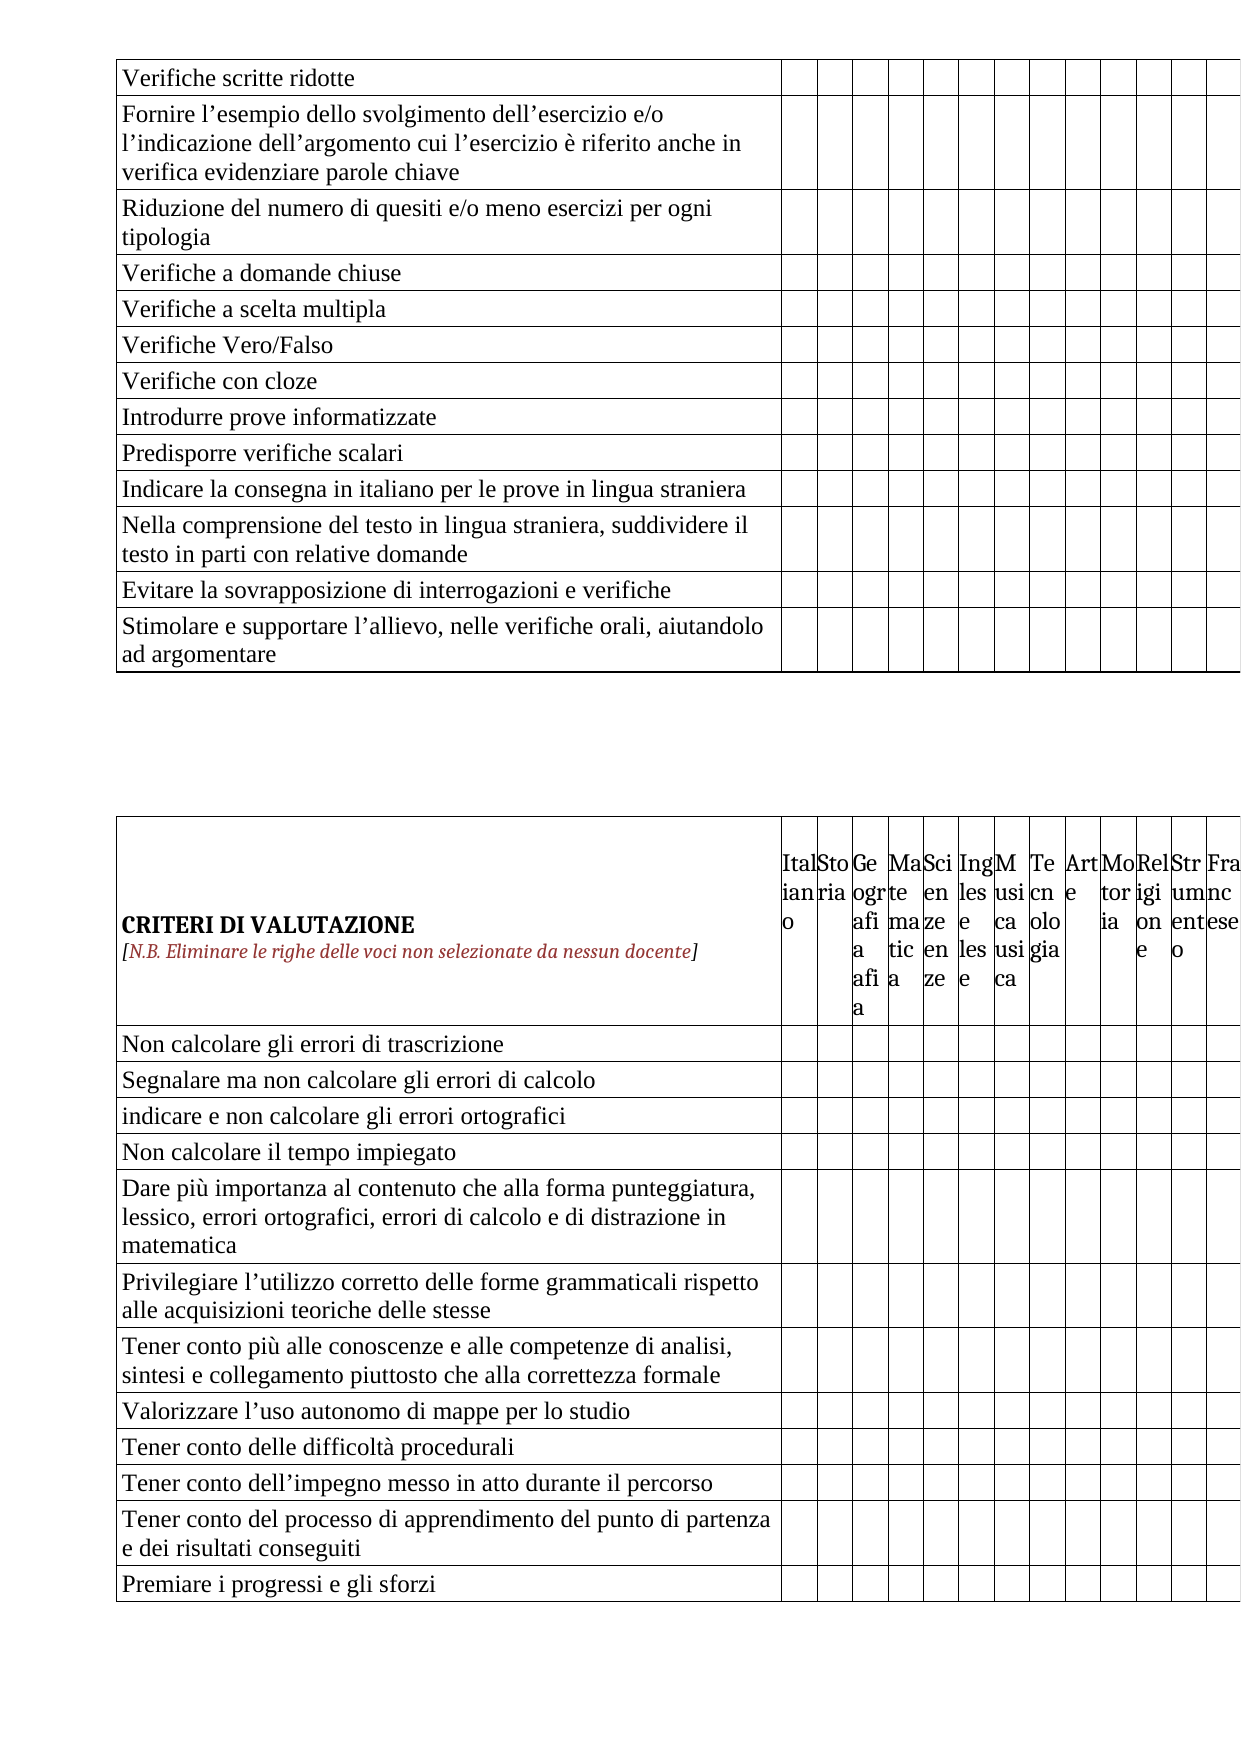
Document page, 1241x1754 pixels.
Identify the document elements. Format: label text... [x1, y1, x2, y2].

table_cell [959, 1393, 994, 1428]
table_header Motoria [1101, 817, 1136, 1025]
table_cell [959, 363, 994, 398]
table_cell [1101, 1170, 1136, 1262]
table_cell [1066, 1026, 1100, 1061]
table_cell [782, 255, 817, 289]
table_cell [1030, 1393, 1065, 1428]
table_cell [1137, 327, 1171, 362]
table_cell [924, 190, 958, 253]
table_cell [1030, 291, 1065, 326]
table_header Italiano [782, 817, 817, 1025]
table_cell [995, 608, 1029, 671]
table_cell [853, 1134, 888, 1169]
table_cell [1207, 1501, 1240, 1565]
table_cell [1172, 1098, 1206, 1133]
table_header Musica usica [995, 817, 1029, 1025]
table_cell [924, 327, 958, 362]
table_cell [889, 572, 923, 607]
table_cell [959, 327, 994, 362]
table_cell Privilegiare l’utilizzo corretto delle forme grammaticali rispetto alle acquisizioni teoriche delle stesse [117, 1264, 781, 1327]
table_cell [959, 507, 994, 571]
table_cell [1066, 327, 1100, 362]
table_cell [782, 327, 817, 362]
table_cell [782, 60, 817, 95]
table_header Geografia afia [853, 817, 888, 1025]
table_cell [1137, 1170, 1171, 1262]
table_cell Nella comprensione del testo in lingua straniera, suddividere il testo in parti con relative domande [117, 507, 781, 571]
table_cell [818, 399, 852, 434]
table_cell [959, 190, 994, 253]
table_cell [1030, 60, 1065, 95]
table_cell [1137, 1465, 1171, 1500]
table_cell [782, 471, 817, 506]
table_cell [1172, 190, 1206, 253]
table_cell [1207, 399, 1240, 434]
table_cell [889, 1501, 923, 1565]
table_cell [853, 190, 888, 253]
table_cell [995, 190, 1029, 253]
table_cell [959, 572, 994, 607]
table_cell [924, 507, 958, 571]
table_cell [782, 399, 817, 434]
table_cell Non calcolare gli errori di trascrizione [117, 1026, 781, 1061]
table_cell [1207, 471, 1240, 506]
table_cell [959, 1328, 994, 1392]
table_cell [889, 1429, 923, 1464]
table_cell [1101, 1393, 1136, 1428]
table_cell [1207, 1328, 1240, 1392]
table_cell [782, 572, 817, 607]
table_cell [995, 471, 1029, 506]
table_cell [853, 327, 888, 362]
table_cell [924, 399, 958, 434]
table_cell [1137, 1328, 1171, 1392]
table_cell [1172, 471, 1206, 506]
table_cell [1172, 1026, 1206, 1061]
table_cell Tener conto del processo di apprendimento del punto di partenza e dei risultati conseguiti [117, 1501, 781, 1565]
table_cell [1101, 572, 1136, 607]
table_cell [889, 60, 923, 95]
table_cell [959, 291, 994, 326]
table_cell [1101, 1134, 1136, 1169]
table_cell [924, 1566, 958, 1601]
table_cell [1030, 1264, 1065, 1327]
table_cell Verifiche a domande chiuse [117, 255, 781, 289]
table_cell [782, 1465, 817, 1500]
table_cell [1172, 507, 1206, 571]
table_cell Non calcolare il tempo impiegato [117, 1134, 781, 1169]
table_cell [1066, 1098, 1100, 1133]
table_cell [1101, 1062, 1136, 1097]
table_cell [1030, 1328, 1065, 1392]
table_cell [889, 363, 923, 398]
table_cell [1137, 1429, 1171, 1464]
table_cell [1066, 190, 1100, 253]
table_cell [995, 1264, 1029, 1327]
table_cell [1066, 399, 1100, 434]
table_cell [924, 1098, 958, 1133]
table_header Francese [1207, 817, 1240, 1025]
table_cell [818, 291, 852, 326]
table_cell [889, 1098, 923, 1133]
table_cell [853, 1393, 888, 1428]
table_cell [889, 1393, 923, 1428]
table_cell [853, 1098, 888, 1133]
table_cell [924, 1134, 958, 1169]
table_cell [1066, 255, 1100, 289]
table_cell [853, 1062, 888, 1097]
table_cell [818, 1501, 852, 1565]
table_cell [1172, 572, 1206, 607]
table_cell [959, 60, 994, 95]
table_cell [995, 507, 1029, 571]
table_cell [995, 1429, 1029, 1464]
table_cell Predisporre verifiche scalari [117, 435, 781, 470]
table_cell [889, 190, 923, 253]
table_cell Valorizzare l’uso autonomo di mappe per lo studio [117, 1393, 781, 1428]
table_cell [1030, 399, 1065, 434]
table_cell [1101, 1328, 1136, 1392]
table_cell [1137, 1566, 1171, 1601]
table_cell [889, 435, 923, 470]
table_cell [1101, 190, 1136, 253]
table_cell [818, 327, 852, 362]
table_cell [1101, 435, 1136, 470]
table_cell [959, 435, 994, 470]
table_cell [924, 471, 958, 506]
table_cell [995, 1328, 1029, 1392]
table_cell [1207, 1062, 1240, 1097]
table_cell [1137, 399, 1171, 434]
table_cell [995, 1465, 1029, 1500]
table_cell [782, 190, 817, 253]
table_cell [959, 1465, 994, 1500]
table_cell [995, 1026, 1029, 1061]
table_cell [1172, 1465, 1206, 1500]
table_header Tecnologia [1030, 817, 1065, 1025]
table_cell [853, 399, 888, 434]
table_cell [1030, 1062, 1065, 1097]
table_cell Evitare la sovrapposizione di interrogazioni e verifiche [117, 572, 781, 607]
table_cell indicare e non calcolare gli errori ortografici [117, 1098, 781, 1133]
table_cell [1137, 1264, 1171, 1327]
table_cell [1207, 572, 1240, 607]
table_cell [782, 1393, 817, 1428]
table_cell [995, 96, 1029, 189]
table_cell [818, 255, 852, 289]
table_cell [1137, 1134, 1171, 1169]
table_cell [1101, 1465, 1136, 1500]
table_cell [782, 1026, 817, 1061]
table_cell [782, 1501, 817, 1565]
table_cell [959, 608, 994, 671]
table_cell Verifiche Vero/Falso [117, 327, 781, 362]
table_cell [995, 1501, 1029, 1565]
table_cell [818, 1328, 852, 1392]
table_cell [1030, 1566, 1065, 1601]
table_cell Introdurre prove informatizzate [117, 399, 781, 434]
table_cell [959, 1026, 994, 1061]
table_cell [1101, 255, 1136, 289]
table_cell [995, 255, 1029, 289]
table_cell Premiare i progressi e gli sforzi [117, 1566, 781, 1601]
table_cell [1207, 255, 1240, 289]
table_cell [1066, 291, 1100, 326]
table_cell [1030, 96, 1065, 189]
table_cell [1172, 1062, 1206, 1097]
table_cell [853, 96, 888, 189]
table_cell [1137, 1098, 1171, 1133]
table_cell [889, 1465, 923, 1500]
table_cell [1172, 1393, 1206, 1428]
table_cell [889, 471, 923, 506]
table_cell [1137, 96, 1171, 189]
table_cell [1030, 507, 1065, 571]
table_cell [782, 1134, 817, 1169]
table_cell [1030, 255, 1065, 289]
table_cell [818, 1098, 852, 1133]
table_header Matematica [889, 817, 923, 1025]
table_header CRITERI DI VALUTAZIONE [N.B. Eliminare le righe delle voci non selezionate da nessun docente] [117, 817, 781, 1025]
table_cell [782, 608, 817, 671]
table_cell [818, 1062, 852, 1097]
table_cell [1101, 608, 1136, 671]
table_cell [853, 1566, 888, 1601]
table_cell [995, 1062, 1029, 1097]
table_cell [853, 1026, 888, 1061]
table_cell [853, 1264, 888, 1327]
table_cell [853, 60, 888, 95]
table_cell [1101, 291, 1136, 326]
table_cell [853, 1328, 888, 1392]
table_cell [889, 1062, 923, 1097]
table_cell [995, 363, 1029, 398]
table_cell [818, 1264, 852, 1327]
table_cell [1066, 507, 1100, 571]
table_cell [959, 1062, 994, 1097]
table_cell [853, 1465, 888, 1500]
table_cell [1066, 608, 1100, 671]
table_cell [1137, 435, 1171, 470]
table_cell [1137, 608, 1171, 671]
table_cell [853, 1501, 888, 1565]
table_cell [959, 1501, 994, 1565]
table_cell [1207, 1393, 1240, 1428]
table_cell [889, 1328, 923, 1392]
table_cell [1172, 1328, 1206, 1392]
table_cell [1207, 60, 1240, 95]
table_cell [1030, 190, 1065, 253]
table_cell [1207, 1566, 1240, 1601]
table_cell Indicare la consegna in italiano per le prove in lingua straniera [117, 471, 781, 506]
table_cell [1172, 1264, 1206, 1327]
table_header Inglese lese [959, 817, 994, 1025]
table_cell [782, 507, 817, 571]
table_cell [1101, 1026, 1136, 1061]
table_cell [889, 327, 923, 362]
table_cell [1101, 363, 1136, 398]
table_cell [1207, 190, 1240, 253]
table_cell [1172, 1501, 1206, 1565]
table_cell [1207, 96, 1240, 189]
table_cell [1137, 1026, 1171, 1061]
table_cell [1030, 1098, 1065, 1133]
table_cell [959, 1264, 994, 1327]
table_cell [782, 1098, 817, 1133]
table_cell [1066, 1393, 1100, 1428]
table_cell [1207, 435, 1240, 470]
table_cell Tener conto più alle conoscenze e alle competenze di analisi, sintesi e collegamento piuttosto che alla correttezza formale [117, 1328, 781, 1392]
table_cell [889, 1264, 923, 1327]
table_cell [853, 291, 888, 326]
table_cell [1066, 1134, 1100, 1169]
table_cell [782, 1062, 817, 1097]
table_cell [1172, 60, 1206, 95]
table_cell [1207, 608, 1240, 671]
table_cell Segnalare ma non calcolare gli errori di calcolo [117, 1062, 781, 1097]
table_cell [853, 435, 888, 470]
table_cell [995, 1134, 1029, 1169]
table_cell [1172, 608, 1206, 671]
table_cell [818, 1566, 852, 1601]
table_cell [995, 1393, 1029, 1428]
table_cell Tener conto delle difficoltà procedurali [117, 1429, 781, 1464]
table_cell Dare più importanza al contenuto che alla forma punteggiatura, lessico, errori ortografici, errori di calcolo e di distrazione in matematica [117, 1170, 781, 1262]
table_cell [995, 291, 1029, 326]
table_cell [853, 1170, 888, 1262]
table_cell [1101, 1264, 1136, 1327]
table_cell [818, 1134, 852, 1169]
table_cell [853, 507, 888, 571]
table_cell [818, 572, 852, 607]
table_cell [1066, 363, 1100, 398]
table_cell [924, 1429, 958, 1464]
table_cell [853, 1429, 888, 1464]
table_cell [782, 96, 817, 189]
table_cell [818, 1429, 852, 1464]
table_cell [818, 1393, 852, 1428]
table_cell [889, 1170, 923, 1262]
table_cell [889, 96, 923, 189]
table_cell [1137, 190, 1171, 253]
table_cell [782, 435, 817, 470]
table_cell [1030, 327, 1065, 362]
table_cell [1030, 1170, 1065, 1262]
table_cell [818, 1465, 852, 1500]
table_cell [995, 60, 1029, 95]
table_cell [818, 190, 852, 253]
table_cell [924, 1264, 958, 1327]
table_cell [924, 96, 958, 189]
table_cell [1066, 1170, 1100, 1262]
table_cell Verifiche a scelta multipla [117, 291, 781, 326]
table_cell [1207, 327, 1240, 362]
table_cell [889, 1134, 923, 1169]
table_cell Stimolare e supportare l’allievo, nelle verifiche orali, aiutandolo ad argomentare [117, 608, 781, 671]
table_cell [959, 1429, 994, 1464]
table_cell [995, 1098, 1029, 1133]
table_cell [924, 1170, 958, 1262]
table_cell [1172, 1134, 1206, 1169]
table_cell [1066, 1429, 1100, 1464]
table_cell [818, 471, 852, 506]
table_cell [959, 96, 994, 189]
table_cell [1207, 1098, 1240, 1133]
table_cell [1207, 1264, 1240, 1327]
table_cell [924, 1501, 958, 1565]
table_cell Fornire l’esempio dello svolgimento dell’esercizio e/o l’indicazione dell’argomento cui l’esercizio è riferito anche in verifica evidenziare parole chiave [117, 96, 781, 189]
table_cell [1030, 572, 1065, 607]
table_cell [1137, 507, 1171, 571]
table_cell [924, 572, 958, 607]
table_cell [924, 1026, 958, 1061]
table_cell [1207, 507, 1240, 571]
table_cell [1172, 96, 1206, 189]
table_cell [818, 1170, 852, 1262]
table_cell [1030, 1501, 1065, 1565]
table_cell Verifiche scritte ridotte [117, 60, 781, 95]
table_cell [853, 363, 888, 398]
table_cell [1066, 435, 1100, 470]
table_cell [889, 608, 923, 671]
table_header Arte [1066, 817, 1100, 1025]
table_cell [1066, 471, 1100, 506]
table_cell [1030, 471, 1065, 506]
table_cell [818, 608, 852, 671]
table_cell [924, 1393, 958, 1428]
table_cell [995, 399, 1029, 434]
table_header Religione [1137, 817, 1171, 1025]
table_cell [782, 1429, 817, 1464]
table_cell [1137, 60, 1171, 95]
table_cell Riduzione del numero di quesiti e/o meno esercizi per ogni tipologia [117, 190, 781, 253]
table_cell [1101, 1429, 1136, 1464]
table_cell [782, 363, 817, 398]
table_cell [782, 1264, 817, 1327]
table_cell [924, 60, 958, 95]
table_cell [924, 1328, 958, 1392]
table_cell [818, 363, 852, 398]
table_cell [889, 255, 923, 289]
table_cell [995, 327, 1029, 362]
table_cell [853, 471, 888, 506]
table_cell [959, 1170, 994, 1262]
table_cell [924, 255, 958, 289]
table_cell [1172, 1429, 1206, 1464]
table_cell [924, 291, 958, 326]
table_cell [924, 1465, 958, 1500]
table_cell [1066, 1328, 1100, 1392]
table_cell [1207, 1465, 1240, 1500]
table_cell [959, 399, 994, 434]
table_cell [782, 291, 817, 326]
table_cell [818, 60, 852, 95]
table_cell [1101, 1501, 1136, 1565]
table_cell [1172, 435, 1206, 470]
table_cell [995, 1566, 1029, 1601]
table_cell [782, 1170, 817, 1262]
table_cell [1137, 1501, 1171, 1565]
table_cell [1066, 1465, 1100, 1500]
table_cell [1172, 363, 1206, 398]
table_cell [889, 291, 923, 326]
table_cell [959, 1098, 994, 1133]
table_cell [959, 255, 994, 289]
table_cell [818, 96, 852, 189]
table_cell [889, 1026, 923, 1061]
table_cell [1101, 471, 1136, 506]
table_cell [1030, 1429, 1065, 1464]
table_cell [782, 1566, 817, 1601]
table_cell [1066, 572, 1100, 607]
table_cell [1137, 572, 1171, 607]
table_cell [1030, 608, 1065, 671]
table_cell [1101, 96, 1136, 189]
table_cell [853, 255, 888, 289]
table_cell [1137, 255, 1171, 289]
table_cell [1207, 1170, 1240, 1262]
table_cell [959, 1134, 994, 1169]
table_cell [1207, 291, 1240, 326]
table_cell [1172, 255, 1206, 289]
table_cell [1172, 327, 1206, 362]
table_cell Tener conto dell’impegno messo in atto durante il percorso [117, 1465, 781, 1500]
table_cell [1030, 363, 1065, 398]
table_cell [889, 399, 923, 434]
table_cell [1172, 1170, 1206, 1262]
table_cell [995, 1170, 1029, 1262]
table_cell [1207, 1134, 1240, 1169]
table_cell [924, 363, 958, 398]
table_cell [782, 1328, 817, 1392]
table_cell [1137, 1062, 1171, 1097]
table_cell [1207, 363, 1240, 398]
table_header Scienze enze [924, 817, 958, 1025]
table_cell [995, 572, 1029, 607]
table_cell [818, 1026, 852, 1061]
table_cell [1030, 1026, 1065, 1061]
table_cell [818, 507, 852, 571]
table_cell [1101, 60, 1136, 95]
table_cell [853, 608, 888, 671]
table_cell [924, 608, 958, 671]
table_cell [1172, 399, 1206, 434]
table_cell [1066, 96, 1100, 189]
table_cell [1030, 435, 1065, 470]
table_cell [818, 435, 852, 470]
table_cell [1066, 1264, 1100, 1327]
table_cell [1137, 291, 1171, 326]
table_cell [1137, 471, 1171, 506]
table_cell [1066, 1062, 1100, 1097]
table_cell [1207, 1026, 1240, 1061]
table_header Strumento [1172, 817, 1206, 1025]
table_cell [1172, 291, 1206, 326]
table_cell [1066, 60, 1100, 95]
table_cell [1030, 1134, 1065, 1169]
table_cell [1101, 1566, 1136, 1601]
table_cell [1066, 1566, 1100, 1601]
table_cell [1137, 363, 1171, 398]
table_cell [924, 435, 958, 470]
table_cell [1137, 1393, 1171, 1428]
table_cell [959, 471, 994, 506]
table_cell [1066, 1501, 1100, 1565]
table_cell [995, 435, 1029, 470]
table_cell [1207, 1429, 1240, 1464]
table_cell [1101, 399, 1136, 434]
table_header Storia [818, 817, 852, 1025]
table_cell Verifiche con cloze [117, 363, 781, 398]
table_cell [889, 1566, 923, 1601]
table_cell [1101, 327, 1136, 362]
table_cell [853, 572, 888, 607]
table_cell [959, 1566, 994, 1601]
table_cell [1101, 1098, 1136, 1133]
table_cell [924, 1062, 958, 1097]
table_cell [1172, 1566, 1206, 1601]
table_cell [889, 507, 923, 571]
table_cell [1030, 1465, 1065, 1500]
table_cell [1101, 507, 1136, 571]
